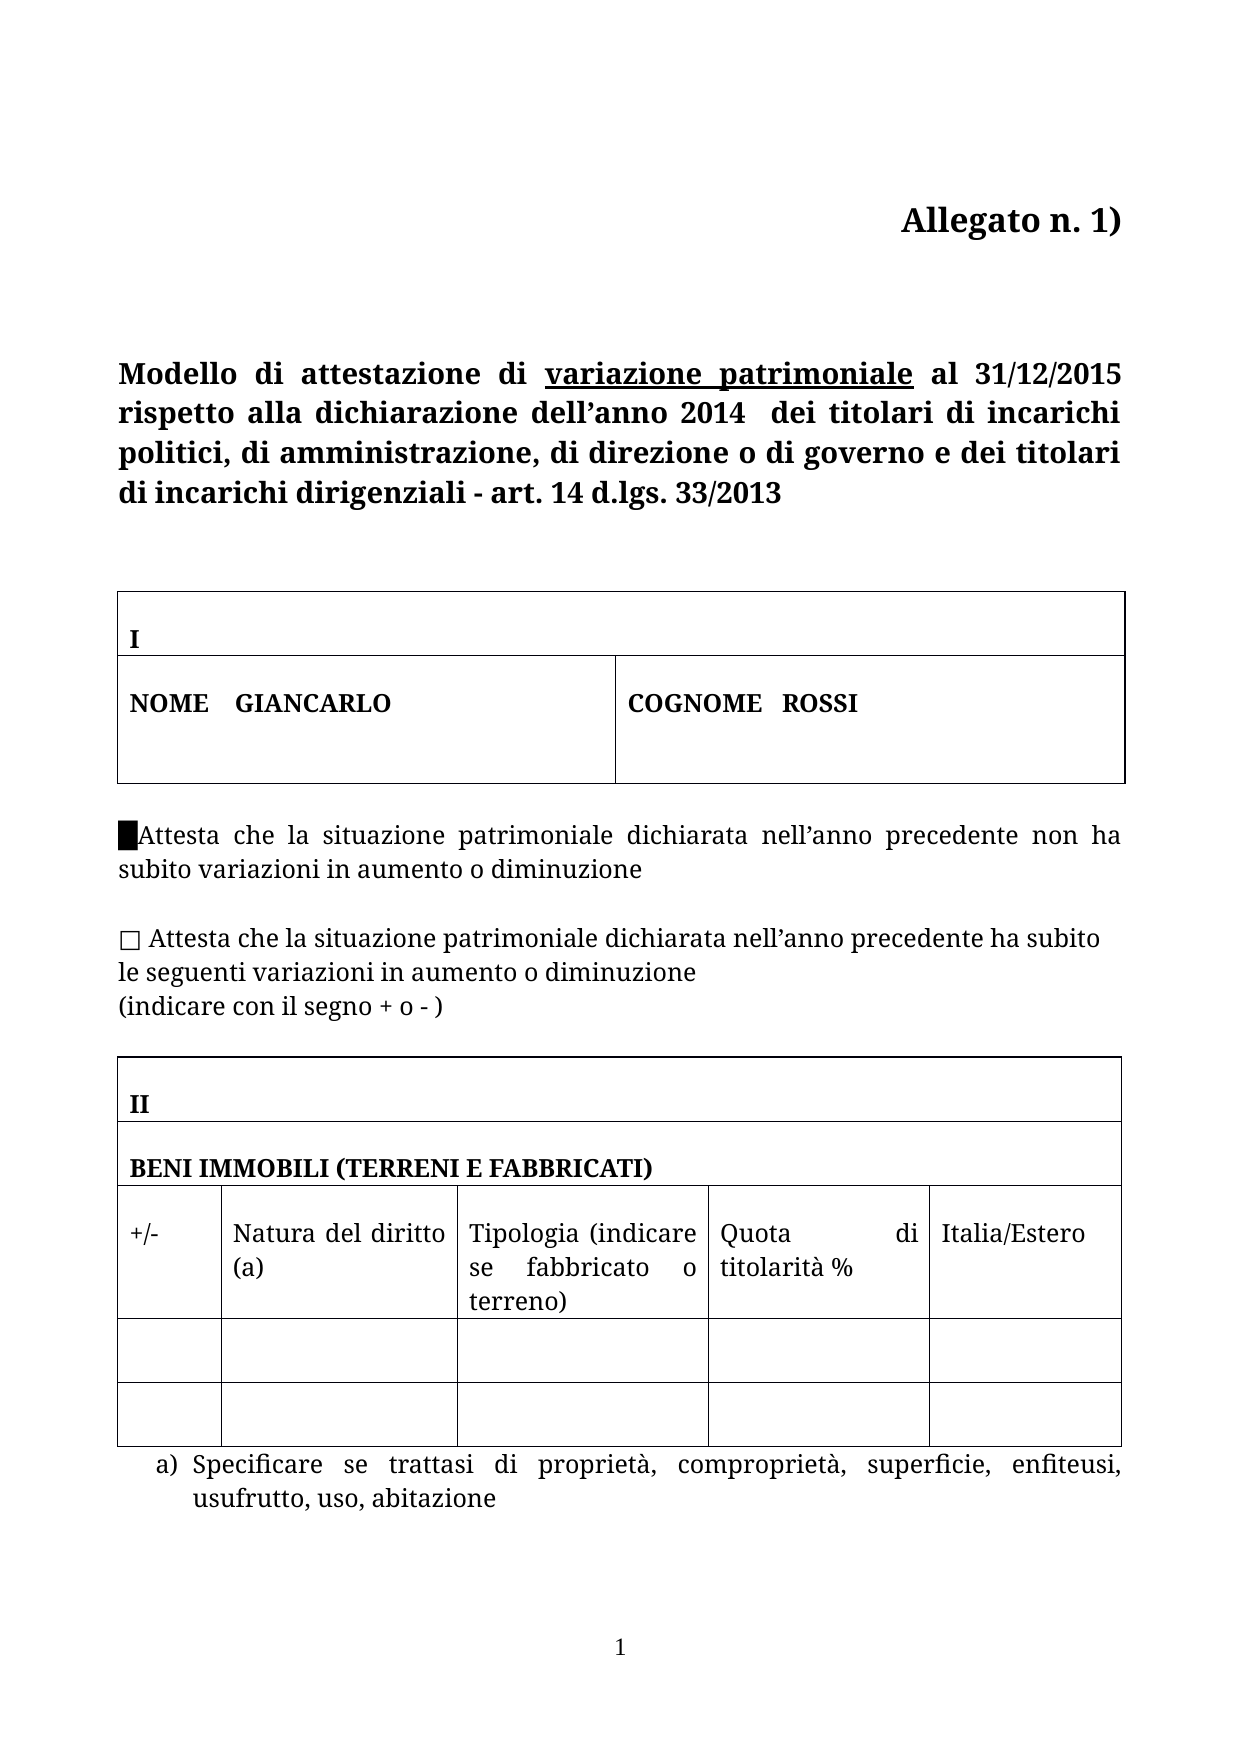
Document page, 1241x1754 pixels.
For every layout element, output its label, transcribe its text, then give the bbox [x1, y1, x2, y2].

table_header II [118, 1058, 1121, 1121]
table_cell NOME GIANCARLO [118, 656, 615, 783]
table_cell [930, 1383, 1121, 1446]
table_cell Tipologia (indicare se fabbricato o terreno) [458, 1186, 708, 1317]
table_cell Quota di titolarità % [709, 1186, 929, 1317]
subtitle (indicare con il segno + o - ) [118, 988, 1122, 1022]
table_cell [458, 1383, 708, 1446]
text Allegato n. 1) [118, 196, 1122, 242]
subtitle █Attesta che la situazione patrimoniale dichiarata nell’anno precedente non ha subito variazioni in aumento o diminuzione [118, 818, 1122, 886]
table_cell [118, 1319, 221, 1382]
table_cell [118, 1383, 221, 1446]
table_cell [709, 1383, 929, 1446]
subtitle □ Attesta che la situazione patrimoniale dichiarata nell’anno precedente ha subito le seguenti variazioni in aumento o diminuzione [118, 920, 1122, 988]
table_cell Natura del diritto (a) [222, 1186, 457, 1317]
table_cell [709, 1319, 929, 1382]
table_header I [118, 592, 1124, 655]
table_cell [222, 1319, 457, 1382]
table_cell BENI IMMOBILI (TERRENI E FABBRICATI) [118, 1122, 1121, 1185]
table_cell +/- [118, 1186, 221, 1317]
subtitle Modello di attestazione di variazione patrimoniale al 31/12/2015 rispetto alla dichiarazione dell’anno 2014 dei titolari di incarichi politici, di amministrazione, di direzione o di governo e dei titolari di incarichi dirigenziali - art. 14 d.lgs. 33/2013 [118, 353, 1122, 512]
list Specificare se trattasi di proprietà, comproprietà, superficie, enfiteusi, usufrutto, uso, abitazione [155, 1447, 1122, 1515]
table_cell Italia/Estero [930, 1186, 1121, 1317]
table_cell [930, 1319, 1121, 1382]
table_cell [458, 1319, 708, 1382]
table_cell COGNOME ROSSI [616, 656, 1124, 783]
table_cell [222, 1383, 457, 1446]
